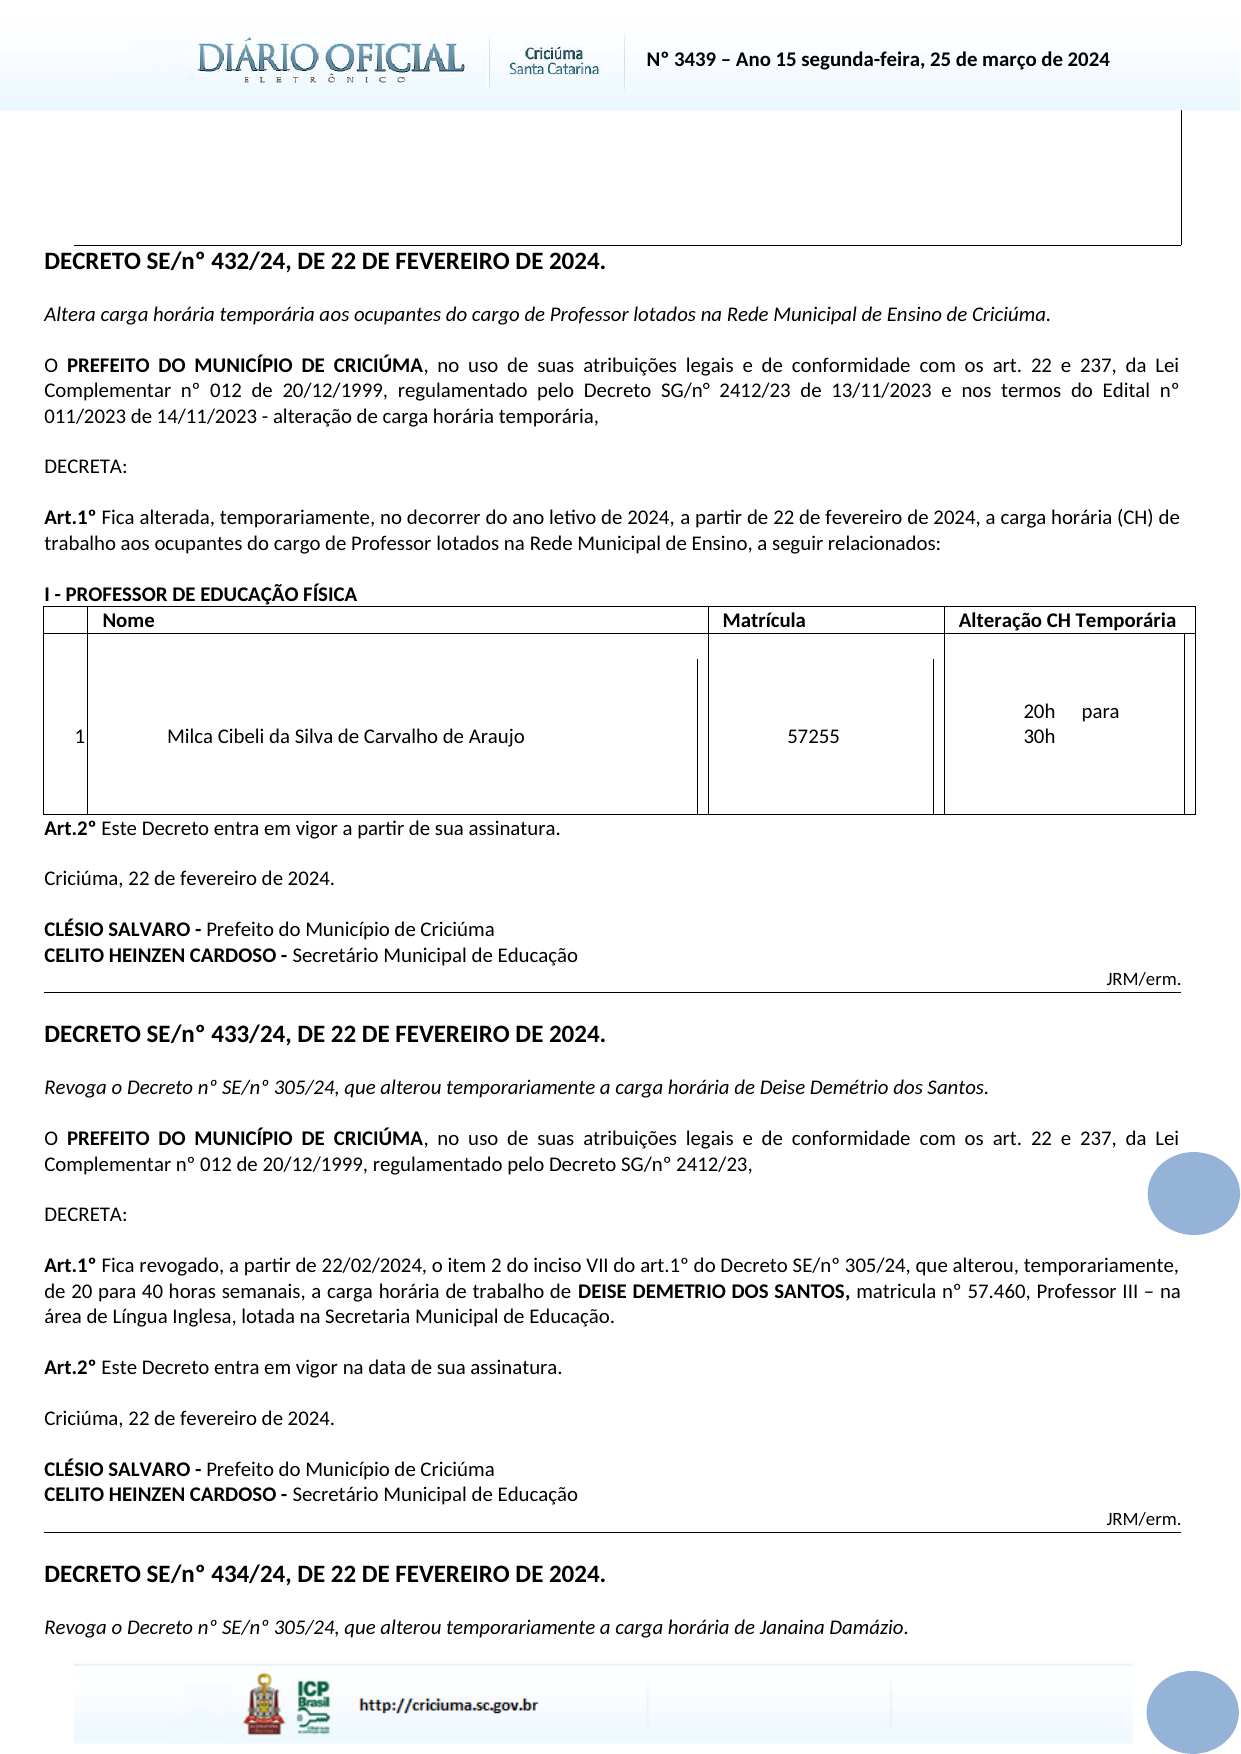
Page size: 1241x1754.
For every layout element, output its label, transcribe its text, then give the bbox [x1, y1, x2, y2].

text JRM/erm. [44, 1507, 1181, 1532]
text Criciúma, 22 de fevereiro de 2024. [44, 866, 1181, 891]
text Criciúma, 22 de fevereiro de 2024. [44, 1405, 1181, 1430]
text CELITO HEINZEN CARDOSO - Secretário Municipal de Educação [44, 942, 1181, 967]
text DECRETO SE/nº 433/24, DE 22 DE FEVEREIRO DE 2024. [44, 1019, 1181, 1049]
text Revoga o Decreto nº SE/nº 305/24, que alterou temporariamente a carga horária de Janaina Damázio. [44, 1614, 1181, 1639]
text Art.1º Fica revogado, a partir de 22/02/2024, o item 2 do inciso VII do art.1º do Decreto SE/nº 305/24, que alterou, temporariamente, de 20 para 40 horas semanais, a carga horária de trabalho de DEISE DEMETRIO DOS SANTOS, matricula nº 57.460, Professor III – na área de Língua Inglesa, lotada na Secretaria Municipal de Educação. [44, 1252, 1181, 1329]
table_header Alteração CH Temporária [945, 607, 1195, 633]
table_header [44, 607, 87, 633]
text DECRETO SE/nº 432/24, DE 22 DE FEVEREIRO DE 2024. [44, 245, 1181, 276]
table_header Nome [88, 607, 708, 633]
text I - PROFESSOR DE EDUCAÇÃO FÍSICA [44, 581, 1181, 606]
text CELITO HEINZEN CARDOSO - Secretário Municipal de Educação [44, 1481, 1181, 1507]
table_cell Milca Cibeli da Silva de Carvalho de Araujo [88, 634, 708, 814]
table_cell 1 [44, 634, 87, 814]
text JRM/erm. [44, 967, 1181, 992]
text CLÉSIO SALVARO - Prefeito do Município de Criciúma [44, 916, 1181, 942]
text Art.2º Este Decreto entra em vigor na data de sua assinatura. [44, 1354, 1181, 1379]
text CLÉSIO SALVARO - Prefeito do Município de Criciúma [44, 1456, 1181, 1481]
text DECRETA: [44, 1202, 1165, 1227]
table_cell 57255 [709, 634, 944, 814]
text Art.1º Fica alterada, temporariamente, no decorrer do ano letivo de 2024, a partir de 22 de fevereiro de 2024, a carga horária (CH) de trabalho aos ocupantes do cargo de Professor lotados na Rede Municipal de Ensino, a seguir relacionados: [44, 504, 1181, 555]
table_cell 20h para 30h [945, 634, 1184, 814]
table_cell [1185, 634, 1195, 814]
text DECRETA: [44, 454, 1181, 479]
text O PREFEITO DO MUNICÍPIO DE CRICIÚMA, no uso de suas atribuições legais e de conformidade com os art. 22 e 237, da Lei Complementar nº 012 de 20/12/1999, regulamentado pelo Decreto SG/nº 2412/23, [44, 1125, 1181, 1176]
table_header Matrícula [709, 607, 944, 633]
text Revoga o Decreto nº SE/nº 305/24, que alterou temporariamente a carga horária de Deise Demétrio dos Santos. [44, 1074, 1181, 1100]
text Art.2º Este Decreto entra em vigor a partir de sua assinatura. [44, 815, 1181, 840]
text Altera carga horária temporária aos ocupantes do cargo de Professor lotados na Rede Municipal de Ensino de Criciúma. [44, 301, 1181, 327]
text DECRETO SE/nº 434/24, DE 22 DE FEVEREIRO DE 2024. [44, 1558, 1181, 1589]
text O PREFEITO DO MUNICÍPIO DE CRICIÚMA, no uso de suas atribuições legais e de conformidade com os art. 22 e 237, da Lei Complementar nº 012 de 20/12/1999, regulamentado pelo Decreto SG/n° 2412/23 de 13/11/2023 e nos termos do Edital nº 011/2023 de 14/11/2023 - alteração de carga horária temporária, [44, 352, 1181, 428]
